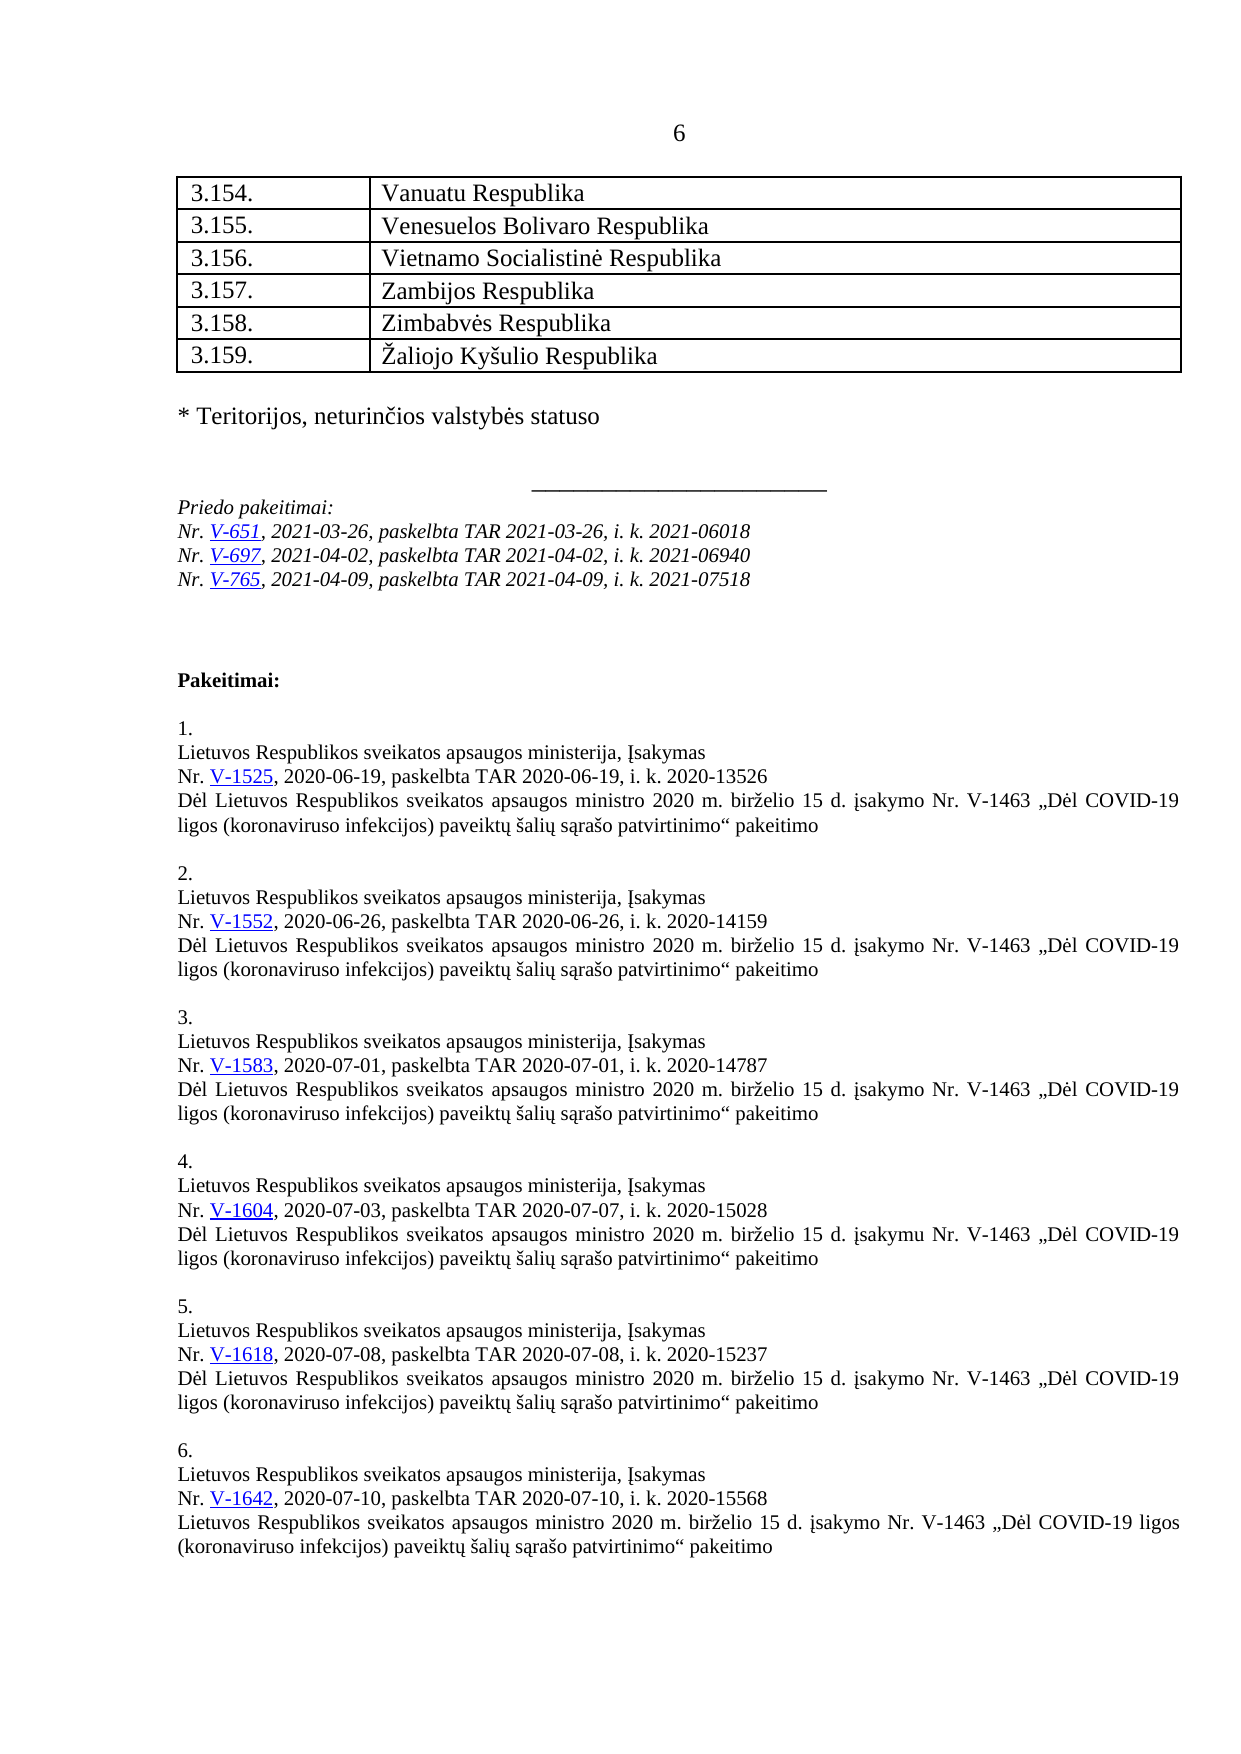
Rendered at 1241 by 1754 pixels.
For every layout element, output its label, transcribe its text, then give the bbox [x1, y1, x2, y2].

text Nr. V-1525, 2020-06-19, paskelbta TAR 2020-06-19, i. k. 2020-13526 [177, 764, 1181, 788]
text Pakeitimai: [177, 668, 1181, 692]
table_cell Vietnamo Socialistinė Respublika [371, 243, 1180, 273]
text Lietuvos Respublikos sveikatos apsaugos ministro 2020 m. birželio 15 d. įsakymo Nr. V-1463 „Dėl COVID-19 ligos (koronaviruso infekcijos) paveiktų šalių sąrašo patvirtinimo“ pakeitimo [177, 1510, 1181, 1558]
text _____________________ [177, 463, 1181, 495]
text 5. [177, 1294, 1181, 1318]
text 3. [177, 1005, 1181, 1029]
text Nr. V-765, 2021-04-09, paskelbta TAR 2021-04-09, i. k. 2021-07518 [177, 567, 1181, 591]
text Dėl Lietuvos Respublikos sveikatos apsaugos ministro 2020 m. birželio 15 d. įsakymo Nr. V-1463 „Dėl COVID-19 ligos (koronaviruso infekcijos) paveiktų šalių sąrašo patvirtinimo“ pakeitimo [177, 788, 1181, 837]
text Dėl Lietuvos Respublikos sveikatos apsaugos ministro 2020 m. birželio 15 d. įsakymo Nr. V-1463 „Dėl COVID-19 ligos (koronaviruso infekcijos) paveiktų šalių sąrašo patvirtinimo“ pakeitimo [177, 1077, 1181, 1125]
text Lietuvos Respublikos sveikatos apsaugos ministerija, Įsakymas [177, 885, 1181, 909]
table_cell [178, 275, 369, 306]
text Nr. V-697, 2021-04-02, paskelbta TAR 2021-04-02, i. k. 2021-06940 [177, 543, 1181, 567]
text Lietuvos Respublikos sveikatos apsaugos ministerija, Įsakymas [177, 740, 1181, 764]
table_cell Vanuatu Respublika [371, 178, 1180, 208]
text Nr. V-1552, 2020-06-26, paskelbta TAR 2020-06-26, i. k. 2020-14159 [177, 909, 1181, 933]
text Lietuvos Respublikos sveikatos apsaugos ministerija, Įsakymas [177, 1462, 1181, 1486]
text Nr. V-1618, 2020-07-08, paskelbta TAR 2020-07-08, i. k. 2020-15237 [177, 1342, 1181, 1366]
table_cell [178, 308, 369, 338]
text Nr. V-1583, 2020-07-01, paskelbta TAR 2020-07-01, i. k. 2020-14787 [177, 1053, 1181, 1077]
text Nr. V-1642, 2020-07-10, paskelbta TAR 2020-07-10, i. k. 2020-15568 [177, 1486, 1181, 1510]
text Dėl Lietuvos Respublikos sveikatos apsaugos ministro 2020 m. birželio 15 d. įsakymu Nr. V-1463 „Dėl COVID-19 ligos (koronaviruso infekcijos) paveiktų šalių sąrašo patvirtinimo“ pakeitimo [177, 1222, 1181, 1270]
text Nr. V-651, 2021-03-26, paskelbta TAR 2021-03-26, i. k. 2021-06018 [177, 519, 1181, 543]
text Dėl Lietuvos Respublikos sveikatos apsaugos ministro 2020 m. birželio 15 d. įsakymo Nr. V-1463 „Dėl COVID-19 ligos (koronaviruso infekcijos) paveiktų šalių sąrašo patvirtinimo“ pakeitimo [177, 933, 1181, 981]
text Nr. V-1604, 2020-07-03, paskelbta TAR 2020-07-07, i. k. 2020-15028 [177, 1197, 1181, 1222]
table_cell Venesuelos Bolivaro Respublika [371, 210, 1180, 241]
text 4. [177, 1149, 1181, 1173]
text Lietuvos Respublikos sveikatos apsaugos ministerija, Įsakymas [177, 1029, 1181, 1053]
table_cell Zambijos Respublika [371, 275, 1180, 306]
text Lietuvos Respublikos sveikatos apsaugos ministerija, Įsakymas [177, 1318, 1181, 1342]
text Lietuvos Respublikos sveikatos apsaugos ministerija, Įsakymas [177, 1173, 1181, 1197]
table_cell [178, 340, 369, 371]
table_cell [178, 178, 369, 208]
text 2. [177, 861, 1181, 885]
text Priedo pakeitimai: [177, 495, 1181, 519]
text * Teritorijos, neturinčios valstybės statuso [177, 401, 1181, 430]
text 1. [177, 716, 1181, 740]
table_cell [178, 243, 369, 273]
text Dėl Lietuvos Respublikos sveikatos apsaugos ministro 2020 m. birželio 15 d. įsakymo Nr. V-1463 „Dėl COVID-19 ligos (koronaviruso infekcijos) paveiktų šalių sąrašo patvirtinimo“ pakeitimo [177, 1366, 1181, 1414]
table_cell [178, 210, 369, 241]
text 6. [177, 1438, 1181, 1462]
table_cell Žaliojo Kyšulio Respublika [371, 340, 1180, 371]
table_cell Zimbabvės Respublika [371, 308, 1180, 338]
